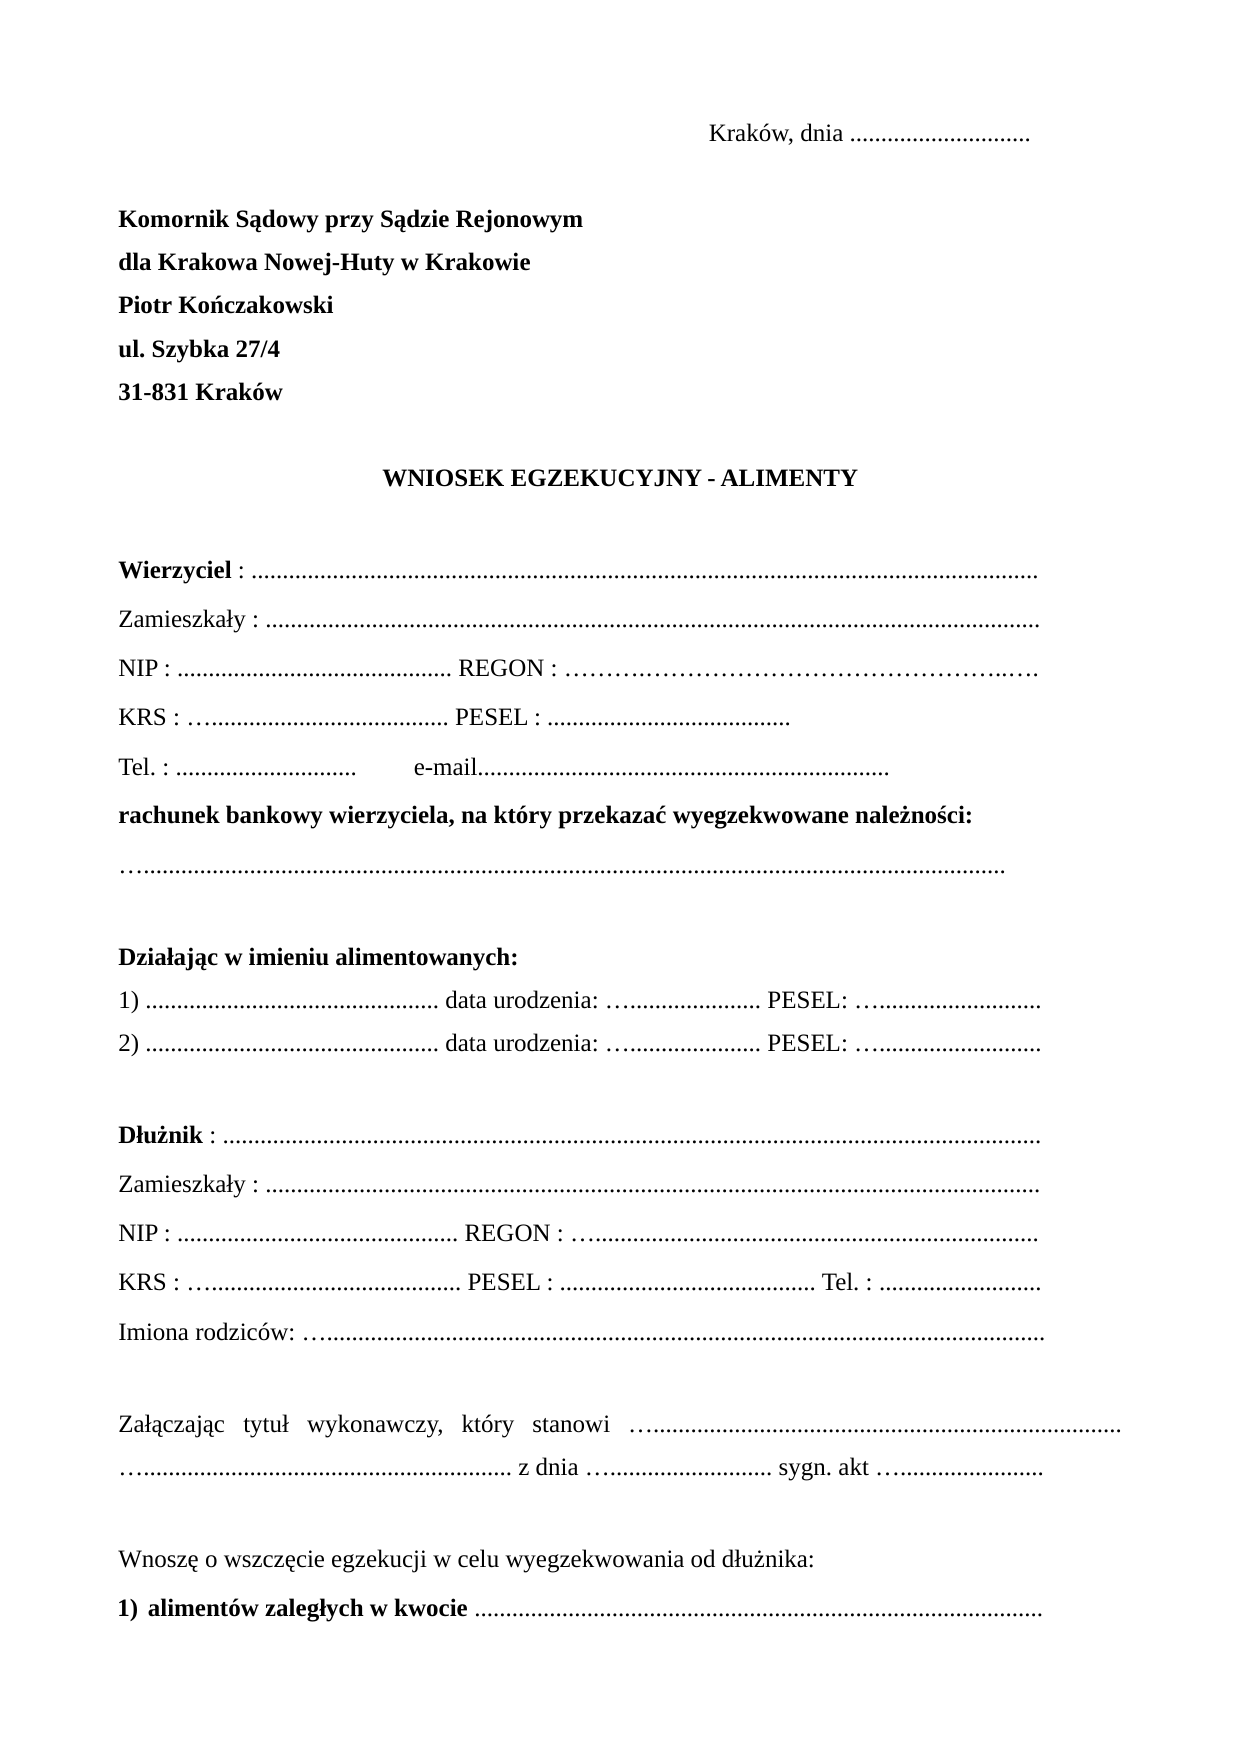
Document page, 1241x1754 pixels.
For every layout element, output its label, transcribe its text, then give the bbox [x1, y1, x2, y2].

text 1) ............................................... data urodzenia: …..................... PESEL: ….......................... [118, 985, 1122, 1014]
text ….......................................................................................................................................... [118, 850, 1122, 878]
text 2) ............................................... data urodzenia: …..................... PESEL: ….......................... [118, 1028, 1122, 1057]
text Działając w imieniu alimentowanych: [118, 942, 1122, 971]
text 31-831 Kraków [118, 377, 1122, 406]
text WNIOSEK EGZEKUCYJNY - ALIMENTY [118, 463, 1122, 492]
text Wnoszę o wszczęcie egzekucji w celu wyegzekwowania od dłużnika: [118, 1544, 1122, 1573]
text KRS : …...................................... PESEL : ....................................... [118, 702, 1122, 731]
text Wierzyciel : .............................................................................................................................. [118, 555, 1122, 584]
text Kraków, dnia ............................. [709, 118, 1122, 147]
text ul. Szybka 27/4 [118, 334, 1122, 362]
text Dłużnik : ................................................................................................................................... [118, 1120, 1122, 1149]
text dla Krakowa Nowej-Huty w Krakowie [118, 247, 1122, 276]
list alimentów zaległych w kwocie ........................................................................................... [117, 1593, 1122, 1622]
text Zamieszkały : ............................................................................................................................ [118, 604, 1122, 633]
text KRS : …........................................ PESEL : ......................................... Tel. : .......................... [118, 1267, 1122, 1296]
text NIP : ............................................. REGON : …....................................................................... [118, 1218, 1122, 1247]
text Załączając tytuł wykonawczy, który stanowi …...........................................................................…........................................................... z dnia ….......................... sygn. akt …....................... [118, 1409, 1122, 1481]
text Piotr Kończakowski [118, 291, 1122, 319]
text Zamieszkały : ............................................................................................................................ [118, 1169, 1122, 1198]
text NIP : ............................................ REGON : ……….……………………………………..…. [118, 653, 1122, 682]
text Komornik Sądowy przy Sądzie Rejonowym [118, 204, 1122, 233]
text Tel. : ............................. e-mail.................................................................. [118, 752, 1122, 780]
text Imiona rodziców: …................................................................................................................... [118, 1317, 1122, 1345]
text rachunek bankowy wierzyciela, na który przekazać wyegzekwowane należności: [118, 801, 1122, 829]
